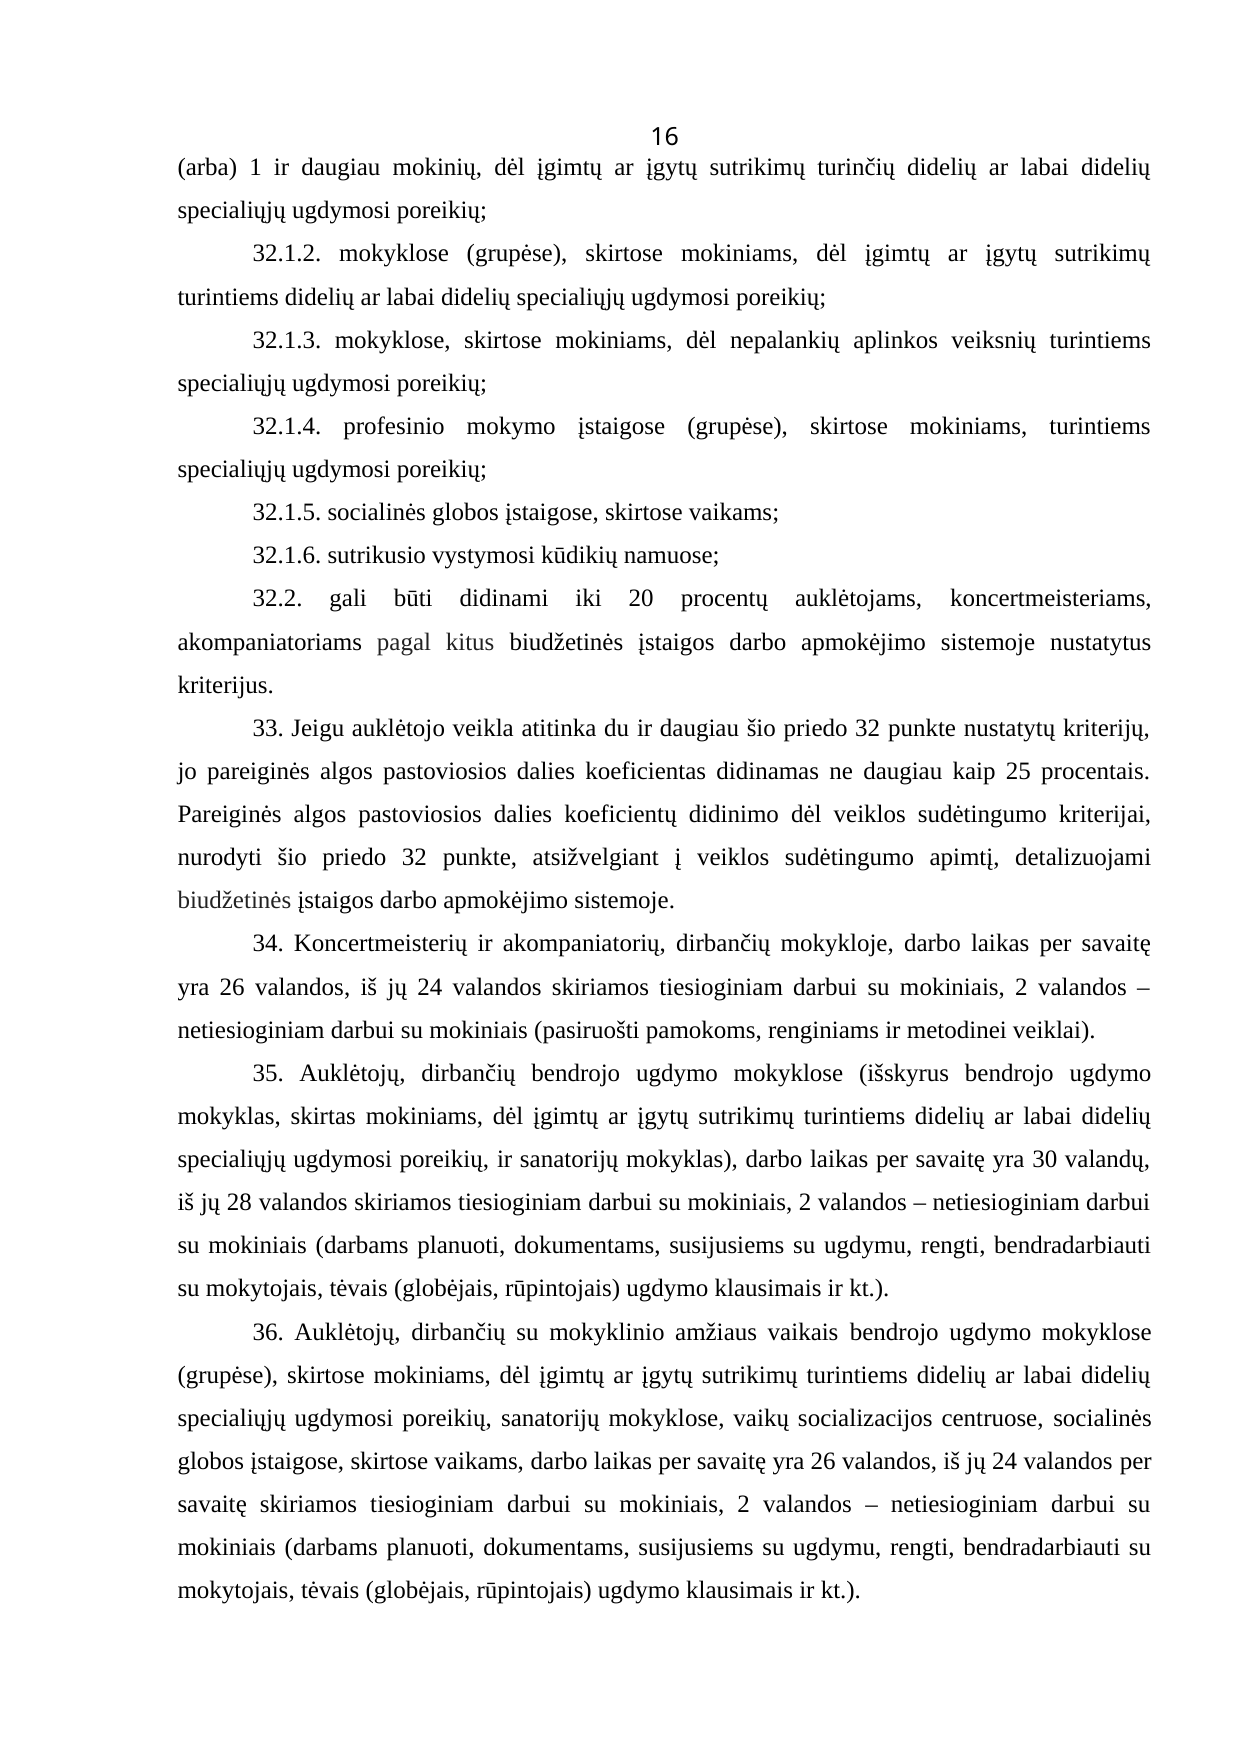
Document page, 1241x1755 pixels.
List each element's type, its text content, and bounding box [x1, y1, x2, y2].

text 32.1.4. profesinio mokymo įstaigose (grupėse), skirtose mokiniams, turintiems specialiųjų ugdymosi poreikių; [177, 411, 1152, 483]
text 32.1.6. sutrikusio vystymosi kūdikių namuose; [177, 540, 1152, 569]
text 34. Koncertmeisterių ir akompaniatorių, dirbančių mokykloje, darbo laikas per savaitę yra 26 valandos, iš jų 24 valandos skiriamos tiesioginiam darbui su mokiniais, 2 valandos – netiesioginiam darbui su mokiniais (pasiruošti pamokoms, renginiams ir metodinei veiklai). [177, 928, 1152, 1043]
text 32.1.5. socialinės globos įstaigose, skirtose vaikams; [177, 497, 1152, 526]
text 32.2. gali būti didinami iki 20 procentų auklėtojams, koncertmeisteriams, akompaniatoriams pagal kitus biudžetinės įstaigos darbo apmokėjimo sistemoje nustatytus kriterijus. [177, 583, 1152, 698]
text 35. Auklėtojų, dirbančių bendrojo ugdymo mokyklose (išskyrus bendrojo ugdymo mokyklas, skirtas mokiniams, dėl įgimtų ar įgytų sutrikimų turintiems didelių ar labai didelių specialiųjų ugdymosi poreikių, ir sanatorijų mokyklas), darbo laikas per savaitę yra 30 valandų, iš jų 28 valandos skiriamos tiesioginiam darbui su mokiniais, 2 valandos – netiesioginiam darbui su mokiniais (darbams planuoti, dokumentams, susijusiems su ugdymu, rengti, bendradarbiauti su mokytojais, tėvais (globėjais, rūpintojais) ugdymo klausimais ir kt.). [177, 1058, 1152, 1302]
text 36. Auklėtojų, dirbančių su mokyklinio amžiaus vaikais bendrojo ugdymo mokyklose (grupėse), skirtose mokiniams, dėl įgimtų ar įgytų sutrikimų turintiems didelių ar labai didelių specialiųjų ugdymosi poreikių, sanatorijų mokyklose, vaikų socializacijos centruose, socialinės globos įstaigose, skirtose vaikams, darbo laikas per savaitę yra 26 valandos, iš jų 24 valandos per savaitę skiriamos tiesioginiam darbui su mokiniais, 2 valandos – netiesioginiam darbui su mokiniais (darbams planuoti, dokumentams, susijusiems su ugdymu, rengti, bendradarbiauti su mokytojais, tėvais (globėjais, rūpintojais) ugdymo klausimais ir kt.). [177, 1317, 1152, 1604]
text 32.1.2. mokyklose (grupėse), skirtose mokiniams, dėl įgimtų ar įgytų sutrikimų turintiems didelių ar labai didelių specialiųjų ugdymosi poreikių; [177, 238, 1152, 310]
text 33. Jeigu auklėtojo veikla atitinka du ir daugiau šio priedo 32 punkte nustatytų kriterijų, jo pareiginės algos pastoviosios dalies koeficientas didinamas ne daugiau kaip 25 procentais. Pareiginės algos pastoviosios dalies koeficientų didinimo dėl veiklos sudėtingumo kriterijai, nurodyti šio priedo 32 punkte, atsižvelgiant į veiklos sudėtingumo apimtį, detalizuojami biudžetinės įstaigos darbo apmokėjimo sistemoje. [177, 713, 1152, 914]
text (arba) 1 ir daugiau mokinių, dėl įgimtų ar įgytų sutrikimų turinčių didelių ar labai didelių specialiųjų ugdymosi poreikių; [177, 152, 1152, 224]
text 32.1.3. mokyklose, skirtose mokiniams, dėl nepalankių aplinkos veiksnių turintiems specialiųjų ugdymosi poreikių; [177, 325, 1152, 397]
